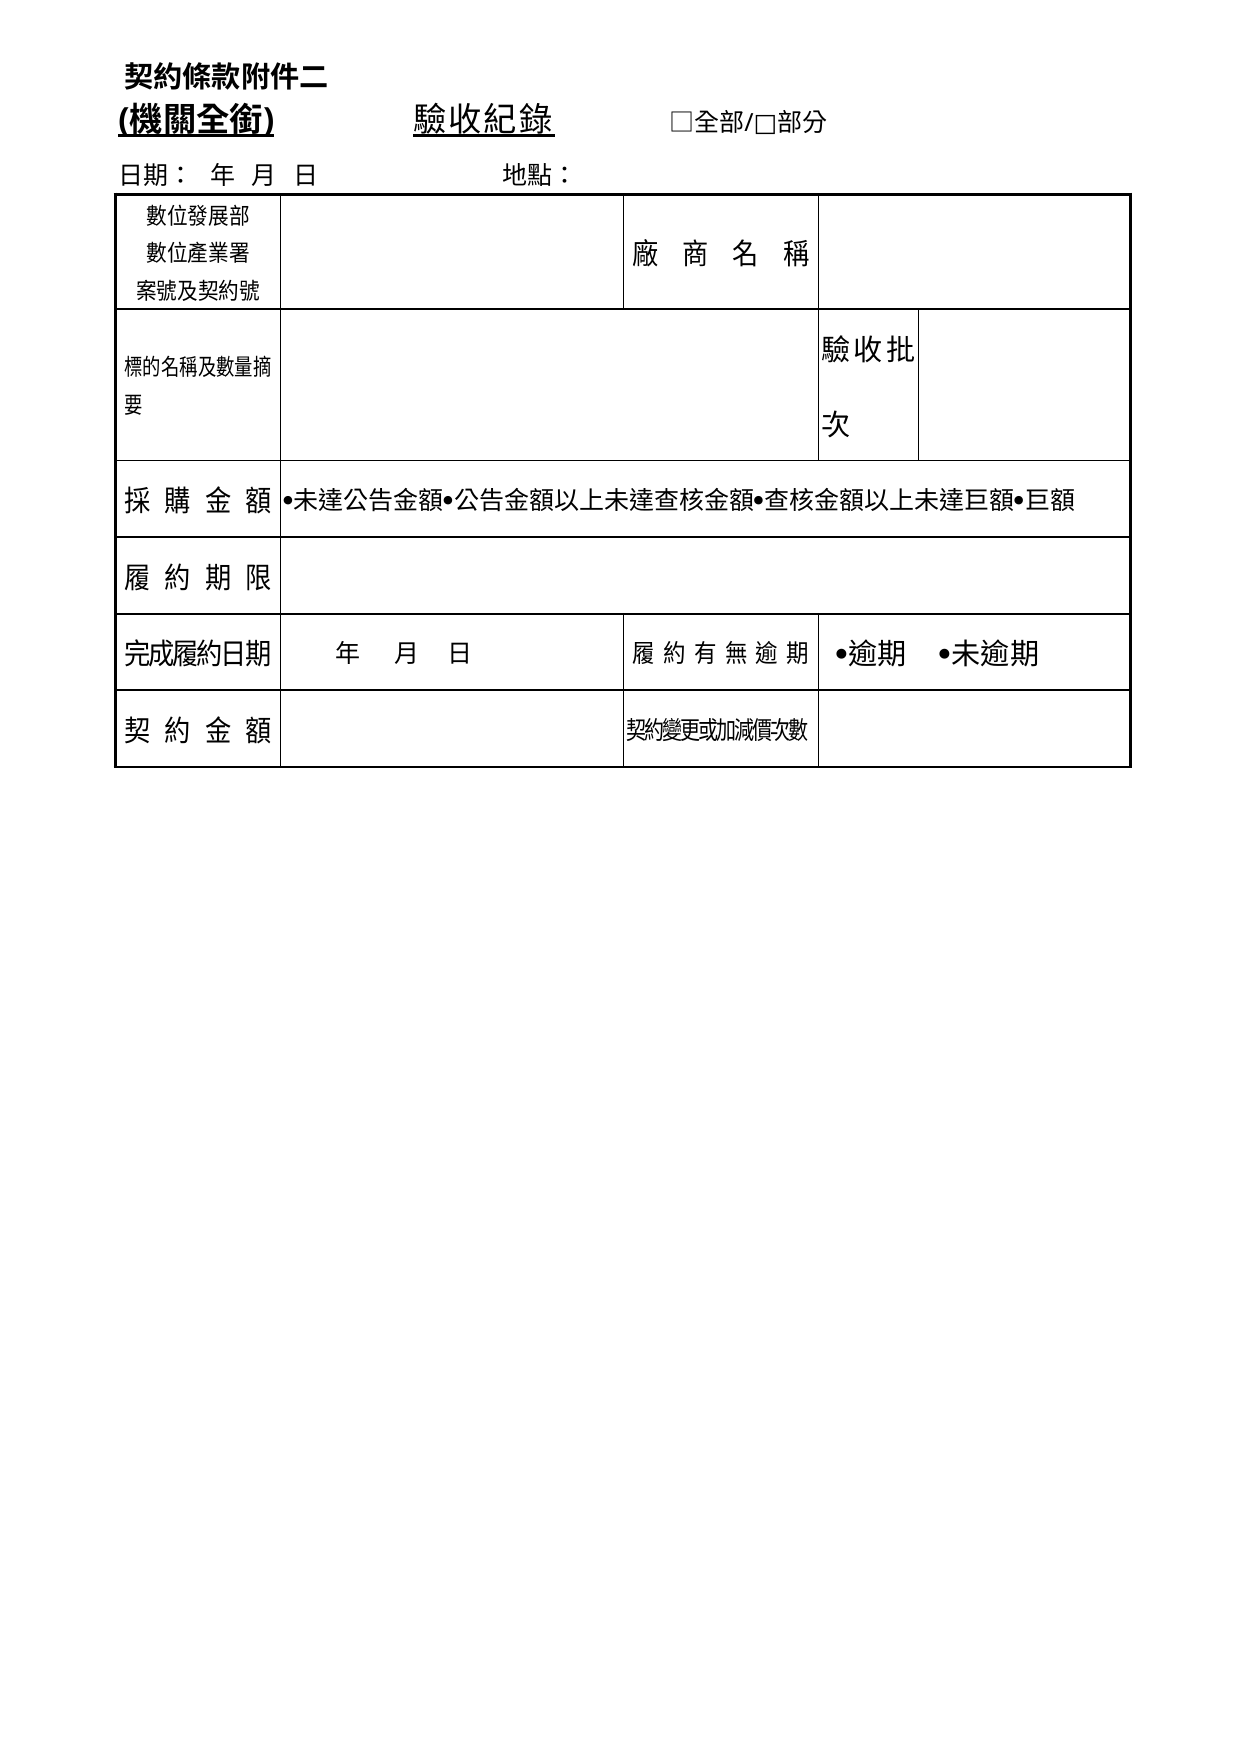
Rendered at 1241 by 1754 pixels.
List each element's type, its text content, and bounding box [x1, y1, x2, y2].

text (機關全銜) 驗收紀錄 □全部/□部分 [118, 80, 1131, 155]
table_cell [281, 538, 1129, 613]
table_cell [281, 691, 623, 766]
table_cell 完成履約日期 [117, 615, 280, 689]
table_cell 契約變更或加減價次數 [624, 691, 818, 766]
table_cell 驗收批次 [819, 310, 918, 460]
table_header [281, 196, 623, 308]
table_cell [819, 691, 1129, 766]
table_cell [281, 310, 818, 460]
table_cell 年 月 日 [281, 615, 623, 689]
table_header [819, 196, 1129, 308]
table_cell 未達公告金額公告金額以上未達查核金額查核金額以上未達巨額巨額 [281, 461, 1129, 536]
table_cell 履約期限 [117, 538, 280, 613]
table_cell 標的名稱及數量摘要 [117, 310, 280, 460]
table_cell 履約有無逾期 [624, 615, 818, 689]
table_header 廠商名稱 [624, 196, 818, 308]
table_cell [919, 310, 1129, 460]
text 契約條款附件二 [124, 53, 372, 96]
text 日期： 年 月 日 地點： [118, 155, 1122, 192]
table_cell 契約金額 [117, 691, 280, 766]
table_header 數位發展部 數位產業署 案號及契約號 [117, 196, 280, 308]
table_cell 採購金額 [117, 461, 280, 536]
table_cell 逾期 未逾期 [819, 615, 1129, 689]
